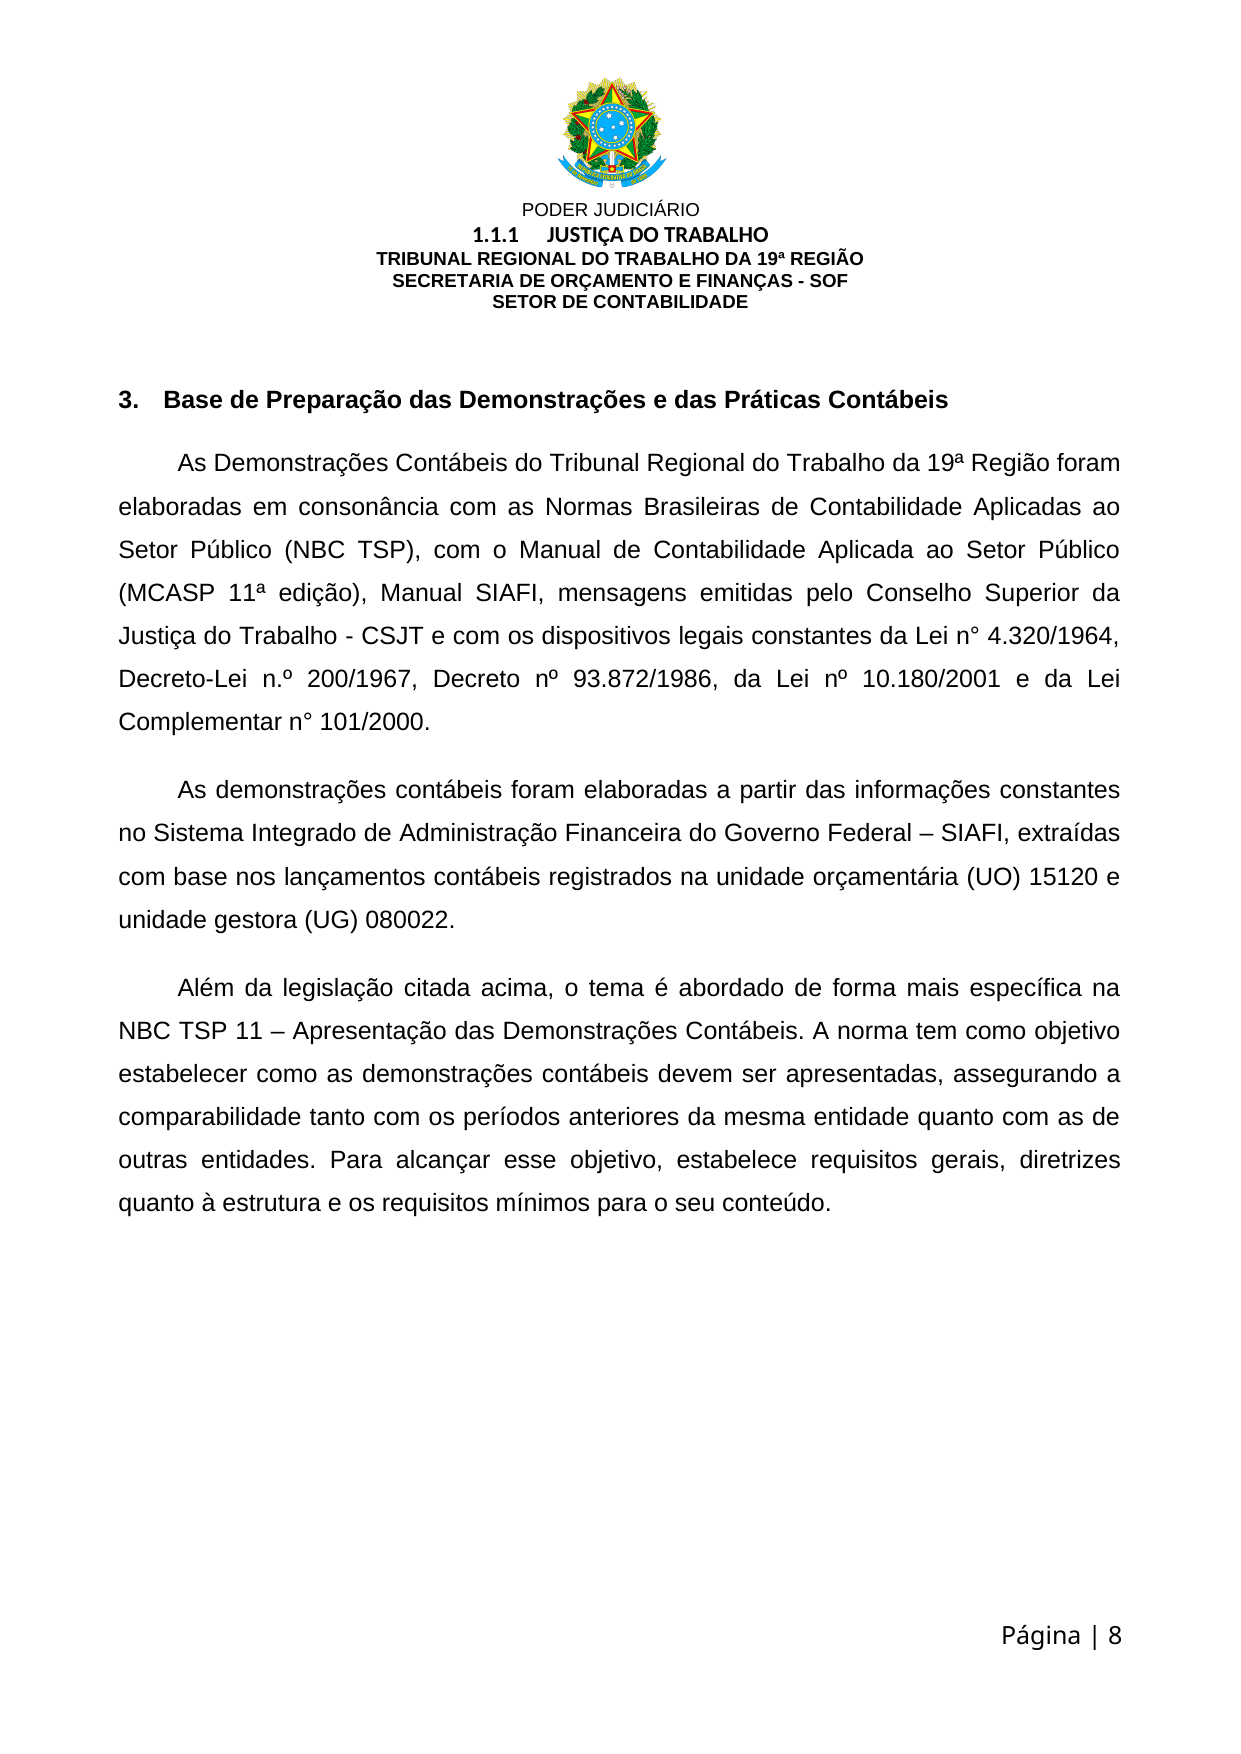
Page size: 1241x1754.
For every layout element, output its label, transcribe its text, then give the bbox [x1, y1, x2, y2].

text Além da legislação citada acima, o tema é abordado de forma mais específica na NBC TSP 11 – Apresentação das Demonstrações Contábeis. A norma tem como objetivo estabelecer como as demonstrações contábeis devem ser apresentadas, assegurando a comparabilidade tanto com os períodos anteriores da mesma entidade quanto com as de outras entidades. Para alcançar esse objetivo, estabelece requisitos gerais, diretrizes quanto à estrutura e os requisitos mínimos para o seu conteúdo. [118, 973, 1122, 1217]
text As Demonstrações Contábeis do Tribunal Regional do Trabalho da 19ª Região foram elaboradas em consonância com as Normas Brasileiras de Contabilidade Aplicadas ao Setor Público (NBC TSP), com o Manual de Contabilidade Aplicada ao Setor Público (MCASP 11ª edição), Manual SIAFI, mensagens emitidas pelo Conselho Superior da Justiça do Trabalho - CSJT e com os dispositivos legais constantes da Lei n° 4.320/1964, Decreto-Lei n.º 200/1967, Decreto nº 93.872/1986, da Lei nº 10.180/2001 e da Lei Complementar n° 101/2000. [118, 448, 1122, 736]
subtitle Base de Preparação das Demonstrações e das Práticas Contábeis [118, 384, 1122, 413]
text As demonstrações contábeis foram elaboradas a partir das informações constantes no Sistema Integrado de Administração Financeira do Governo Federal – SIAFI, extraídas com base nos lançamentos contábeis registrados na unidade orçamentária (UO) 15120 e unidade gestora (UG) 080022. [118, 775, 1122, 933]
